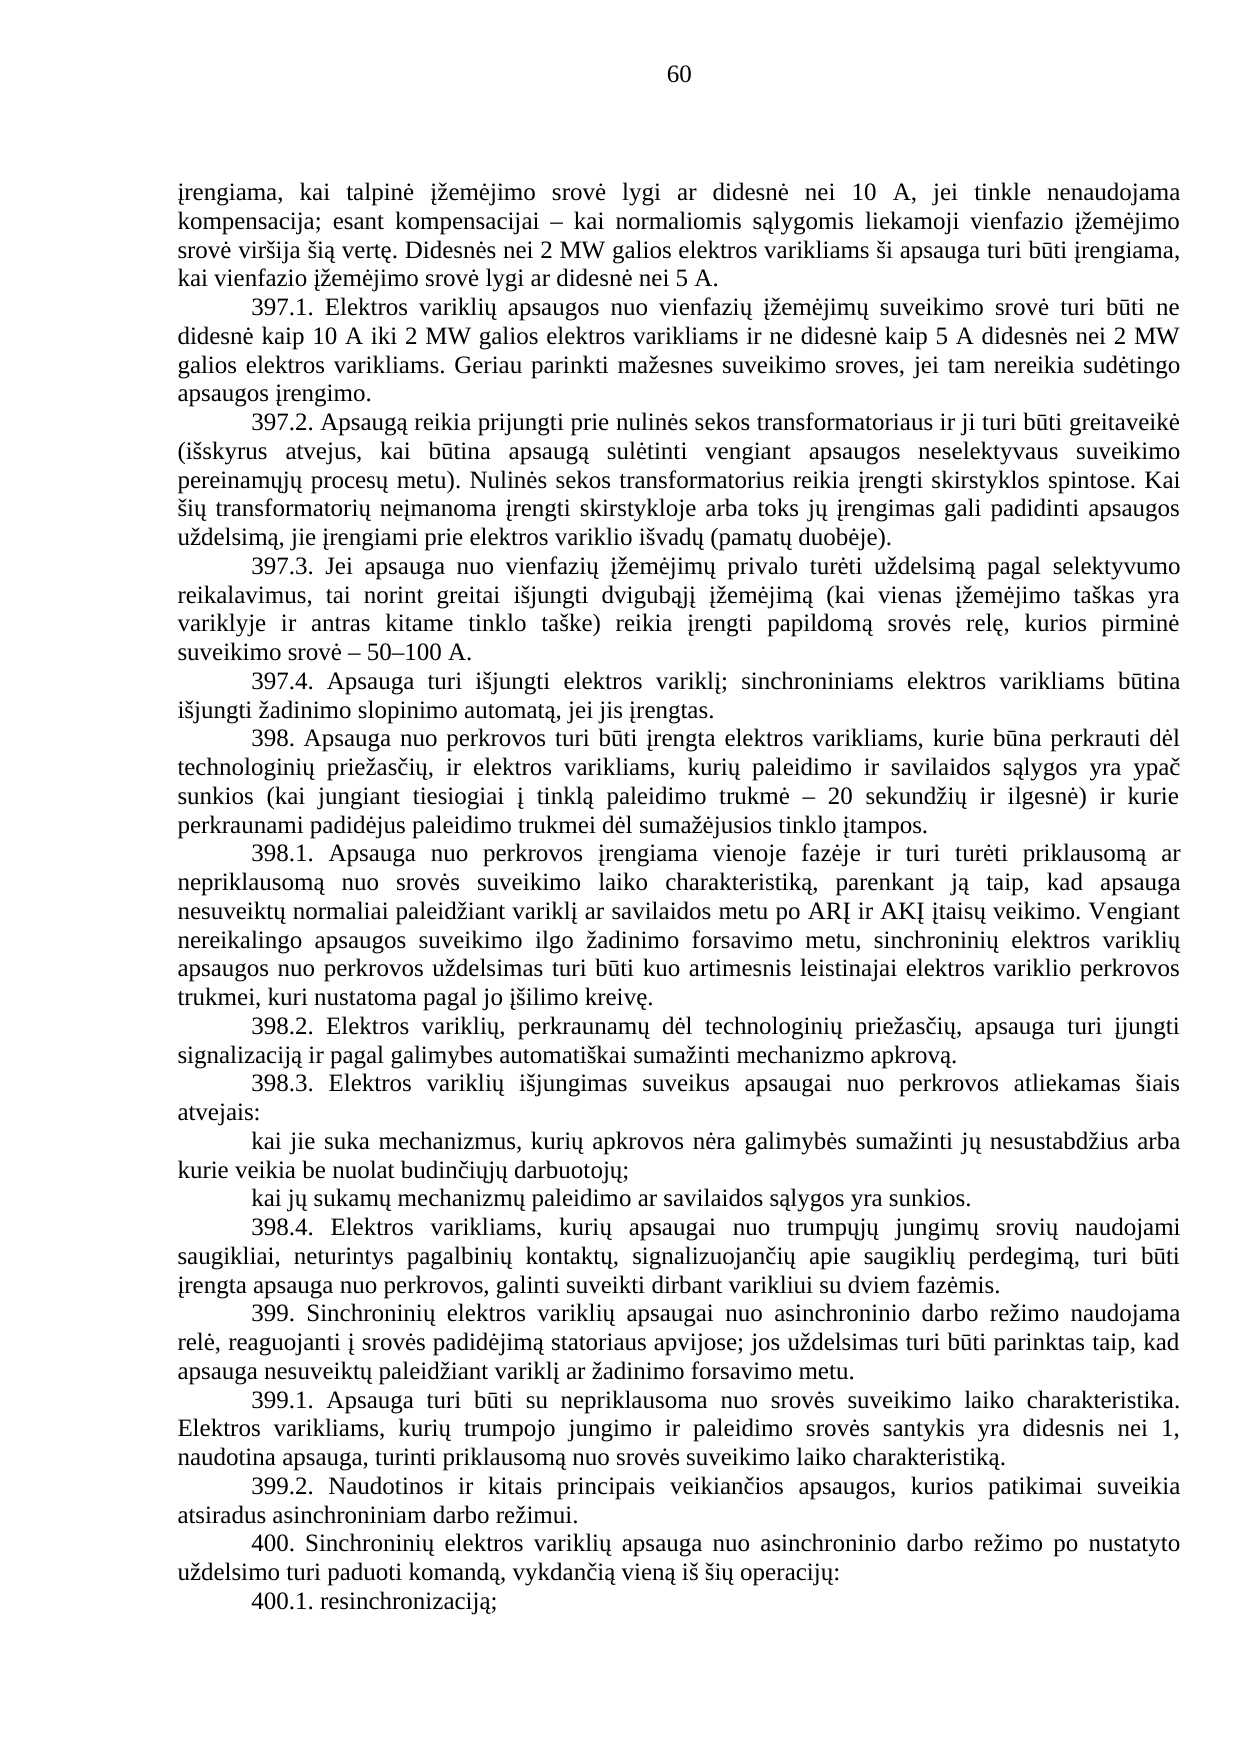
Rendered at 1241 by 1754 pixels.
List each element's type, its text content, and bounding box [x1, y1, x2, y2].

text 399.1. Apsauga turi būti su nepriklausoma nuo srovės suveikimo laiko charakteristika. Elektros varikliams, kurių trumpojo jungimo ir paleidimo srovės santykis yra didesnis nei 1, naudotina apsauga, turinti priklausomą nuo srovės suveikimo laiko charakteristiką. [177, 1385, 1181, 1471]
text 398.3. Elektros variklių išjungimas suveikus apsaugai nuo perkrovos atliekamas šiais atvejais: [177, 1068, 1181, 1126]
text 398.2. Elektros variklių, perkraunamų dėl technologinių priežasčių, apsauga turi įjungti signalizaciją ir pagal galimybes automatiškai sumažinti mechanizmo apkrovą. [177, 1011, 1181, 1068]
text 398.1. Apsauga nuo perkrovos įrengiama vienoje fazėje ir turi turėti priklausomą ar nepriklausomą nuo srovės suveikimo laiko charakteristiką, parenkant ją taip, kad apsauga nesuveiktų normaliai paleidžiant variklį ar savilaidos metu po ARĮ ir AKĮ įtaisų veikimo. Vengiant nereikalingo apsaugos suveikimo ilgo žadinimo forsavimo metu, sinchroninių elektros variklių apsaugos nuo perkrovos uždelsimas turi būti kuo artimesnis leistinajai elektros variklio perkrovos trukmei, kuri nustatoma pagal jo įšilimo kreivę. [177, 838, 1181, 1011]
text 400.1. resinchronizaciją; [177, 1586, 1181, 1615]
text 400. Sinchroninių elektros variklių apsauga nuo asinchroninio darbo režimo po nustatyto uždelsimo turi paduoti komandą, vykdančią vieną iš šių operacijų: [177, 1528, 1181, 1586]
text 398.4. Elektros varikliams, kurių apsaugai nuo trumpųjų jungimų srovių naudojami saugikliai, neturintys pagalbinių kontaktų, signalizuojančių apie saugiklių perdegimą, turi būti įrengta apsauga nuo perkrovos, galinti suveikti dirbant varikliui su dviem fazėmis. [177, 1212, 1181, 1298]
text 397.3. Jei apsauga nuo vienfazių įžemėjimų privalo turėti uždelsimą pagal selektyvumo reikalavimus, tai norint greitai išjungti dvigubąjį įžemėjimą (kai vienas įžemėjimo taškas yra variklyje ir antras kitame tinklo taške) reikia įrengti papildomą srovės relę, kurios pirminė suveikimo srovė – 50–100 A. [177, 551, 1181, 666]
text įrengiama, kai talpinė įžemėjimo srovė lygi ar didesnė nei 10 A, jei tinkle nenaudojama kompensacija; esant kompensacijai – kai normaliomis sąlygomis liekamoji vienfazio įžemėjimo srovė viršija šią vertę. Didesnės nei 2 MW galios elektros varikliams ši apsauga turi būti įrengiama, kai vienfazio įžemėjimo srovė lygi ar didesnė nei 5 A. [177, 177, 1181, 292]
text 398. Apsauga nuo perkrovos turi būti įrengta elektros varikliams, kurie būna perkrauti dėl technologinių priežasčių, ir elektros varikliams, kurių paleidimo ir savilaidos sąlygos yra ypač sunkios (kai jungiant tiesiogiai į tinklą paleidimo trukmė – 20 sekundžių ir ilgesnė) ir kurie perkraunami padidėjus paleidimo trukmei dėl sumažėjusios tinklo įtampos. [177, 723, 1181, 838]
text kai jų sukamų mechanizmų paleidimo ar savilaidos sąlygos yra sunkios. [177, 1183, 1181, 1212]
text 399. Sinchroninių elektros variklių apsaugai nuo asinchroninio darbo režimo naudojama relė, reaguojanti į srovės padidėjimą statoriaus apvijose; jos uždelsimas turi būti parinktas taip, kad apsauga nesuveiktų paleidžiant variklį ar žadinimo forsavimo metu. [177, 1298, 1181, 1385]
text 397.2. Apsaugą reikia prijungti prie nulinės sekos transformatoriaus ir ji turi būti greitaveikė (išskyrus atvejus, kai būtina apsaugą sulėtinti vengiant apsaugos neselektyvaus suveikimo pereinamųjų procesų metu). Nulinės sekos transformatorius reikia įrengti skirstyklos spintose. Kai šių transformatorių neįmanoma įrengti skirstykloje arba toks jų įrengimas gali padidinti apsaugos uždelsimą, jie įrengiami prie elektros variklio išvadų (pamatų duobėje). [177, 407, 1181, 551]
text 397.4. Apsauga turi išjungti elektros variklį; sinchroniniams elektros varikliams būtina išjungti žadinimo slopinimo automatą, jei jis įrengtas. [177, 666, 1181, 723]
text kai jie suka mechanizmus, kurių apkrovos nėra galimybės sumažinti jų nesustabdžius arba kurie veikia be nuolat budinčiųjų darbuotojų; [177, 1126, 1181, 1183]
text 397.1. Elektros variklių apsaugos nuo vienfazių įžemėjimų suveikimo srovė turi būti ne didesnė kaip 10 A iki 2 MW galios elektros varikliams ir ne didesnė kaip 5 A didesnės nei 2 MW galios elektros varikliams. Geriau parinkti mažesnes suveikimo sroves, jei tam nereikia sudėtingo apsaugos įrengimo. [177, 292, 1181, 407]
text 399.2. Naudotinos ir kitais principais veikiančios apsaugos, kurios patikimai suveikia atsiradus asinchroniniam darbo režimui. [177, 1471, 1181, 1528]
